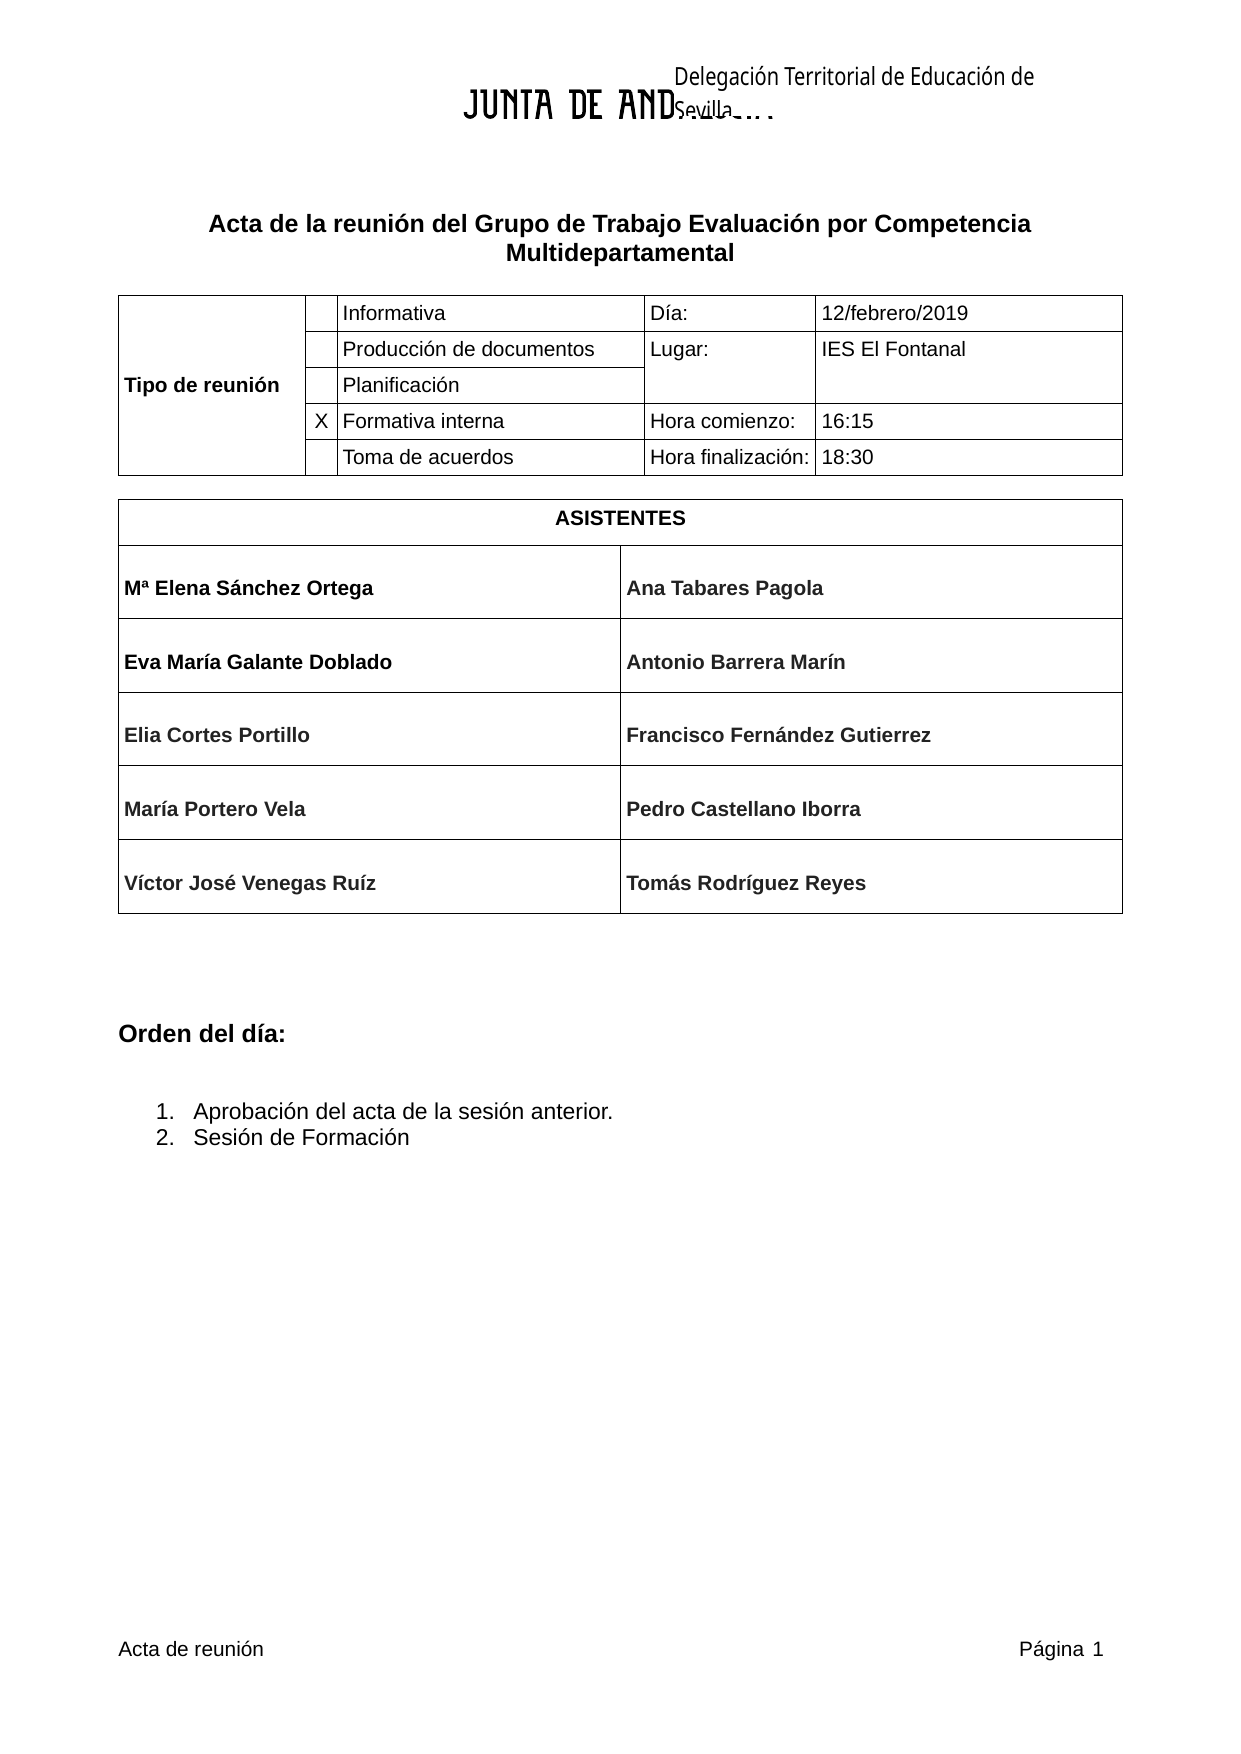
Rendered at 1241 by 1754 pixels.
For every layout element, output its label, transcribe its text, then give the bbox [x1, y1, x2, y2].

table_cell Tomás Rodríguez Reyes [621, 840, 1122, 913]
table_cell Toma de acuerdos [338, 440, 644, 475]
list Sesión de Formación [156, 1124, 1122, 1151]
text Acta de la reunión del Grupo de Trabajo Evaluación por Competencia Multidepartamental [118, 209, 1122, 266]
table_cell [306, 368, 337, 403]
table_cell Pedro Castellano Iborra [621, 766, 1122, 839]
list Aprobación del acta de la sesión anterior. [156, 1098, 1122, 1124]
table_cell Hora finalización: [645, 440, 815, 475]
table_cell Antonio Barrera Marín [621, 619, 1122, 692]
table_cell 16:15 [816, 404, 1122, 439]
table_header 12/febrero/2019 [816, 296, 1122, 331]
table_cell [306, 440, 337, 475]
text Orden del día: [118, 1019, 1122, 1048]
table_header [306, 296, 337, 331]
table_cell Hora comienzo: [645, 404, 815, 439]
table_header ASISTENTES [119, 500, 1122, 545]
table_header Día: [645, 296, 815, 331]
table_cell X [306, 404, 337, 439]
table_header Tipo de reunión [119, 296, 305, 475]
table_cell Lugar: [645, 332, 815, 403]
table_cell Ana Tabares Pagola [621, 546, 1122, 618]
table_cell [306, 332, 337, 367]
table_cell Planificación [338, 368, 644, 403]
table_cell Formativa interna [338, 404, 644, 439]
table_cell Francisco Fernández Gutierrez [621, 693, 1122, 765]
table_cell María Portero Vela [119, 766, 620, 839]
table_cell Mª Elena Sánchez Ortega [119, 546, 620, 618]
table_cell Víctor José Venegas Ruíz [119, 840, 620, 913]
table_cell Producción de documentos [338, 332, 644, 367]
table_cell Eva María Galante Doblado [119, 619, 620, 692]
table_header Informativa [338, 296, 644, 331]
table_cell Elia Cortes Portillo [119, 693, 620, 765]
table_cell 18:30 [816, 440, 1122, 475]
table_cell IES El Fontanal [816, 332, 1122, 403]
